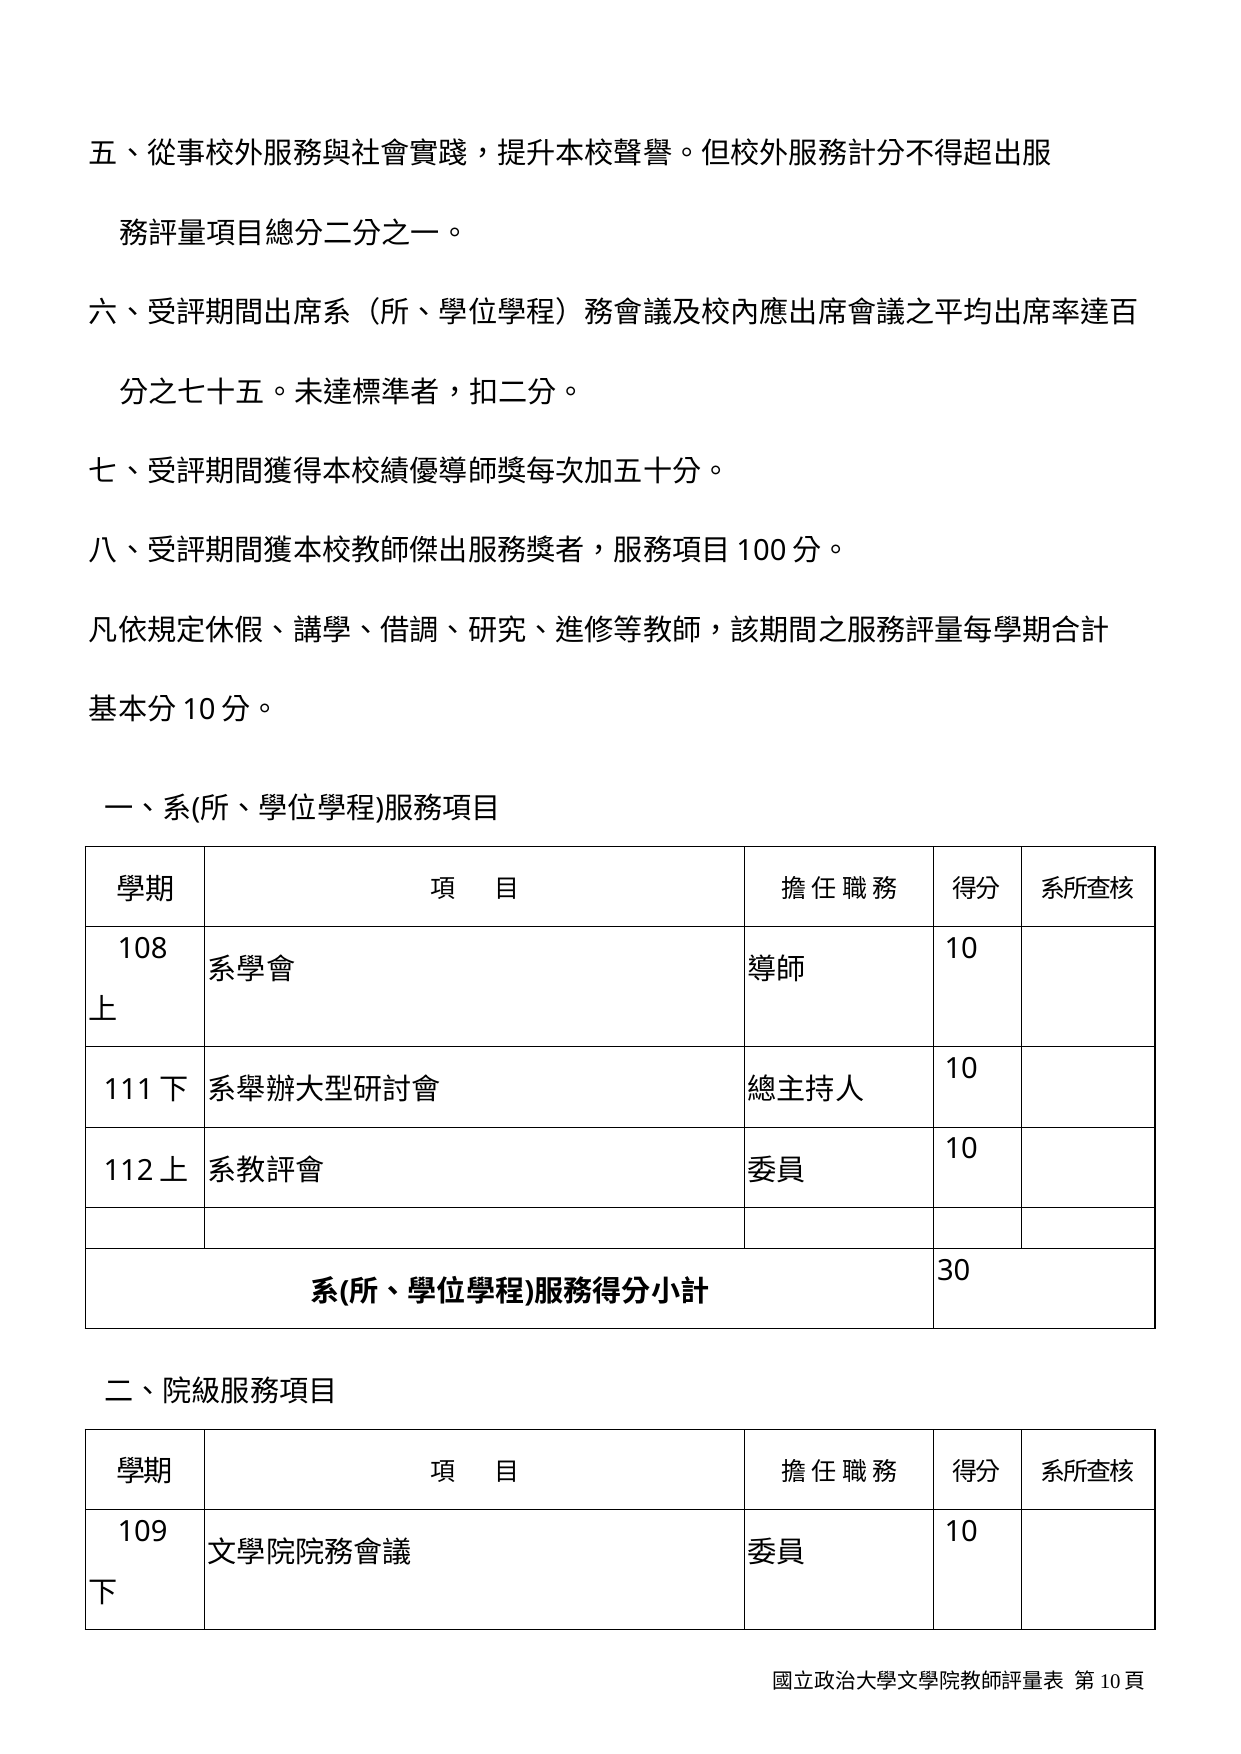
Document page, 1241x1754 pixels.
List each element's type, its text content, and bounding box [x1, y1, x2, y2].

table_cell 10 [934, 1510, 1021, 1629]
table_header 得分 [934, 847, 1021, 926]
table_cell [1022, 1208, 1154, 1248]
text 二、院級服務項目 [89, 1349, 1152, 1428]
table_cell 文學院院務會議 [205, 1510, 744, 1629]
text 五、從事校外服務與社會實踐，提升本校聲譽。但校外服務計分不得超出服 [89, 112, 1152, 191]
table_cell 委員 [745, 1510, 933, 1629]
text 凡依規定休假、講學、借調、研究、進修等教師，該期間之服務評量每學期合計 [89, 588, 1152, 667]
table_cell [205, 1208, 744, 1248]
text 基本分10分。 [89, 667, 1152, 747]
table_cell 總主持人 [745, 1047, 933, 1127]
table_cell [1022, 1510, 1154, 1629]
table_cell [745, 1208, 933, 1248]
table_cell [1022, 927, 1154, 1046]
table_cell [934, 1208, 1021, 1248]
table_cell 10 [934, 1047, 1021, 1127]
table_cell 30 [934, 1249, 1154, 1328]
text 分之七十五。未達標準者，扣二分。 [89, 350, 1152, 429]
table_cell 委員 [745, 1128, 933, 1207]
table_header 系所查核 [1022, 1430, 1154, 1509]
table_header 擔 任 職 務 [745, 847, 933, 926]
table_cell 導師 [745, 927, 933, 1046]
table_header 學期 [86, 847, 204, 926]
table_cell 系舉辦大型研討會 [205, 1047, 744, 1127]
text 六、受評期間出席系（所、學位學程）務會議及校內應出席會議之平均出席率達百 [89, 270, 1152, 350]
table_cell [1022, 1047, 1154, 1127]
table_header 得分 [934, 1430, 1021, 1509]
table_cell 109下 [86, 1510, 204, 1629]
text 七、受評期間獲得本校績優導師獎每次加五十分。 [89, 429, 1152, 508]
table_header 學期 [86, 1430, 204, 1509]
table_cell 112上 [86, 1128, 204, 1207]
table_cell [86, 1208, 204, 1248]
table_header 擔 任 職 務 [745, 1430, 933, 1509]
table_cell 111下 [86, 1047, 204, 1127]
table_header 項 目 [205, 847, 744, 926]
table_header 項 目 [205, 1430, 744, 1509]
table_cell 108上 [86, 927, 204, 1046]
table_cell 10 [934, 927, 1021, 1046]
text 務評量項目總分二分之一。 [89, 191, 1152, 270]
text 一、系(所、學位學程)服務項目 [89, 766, 1152, 846]
table_cell [1022, 1128, 1154, 1207]
table_cell 系學會 [205, 927, 744, 1046]
table_cell 系(所、學位學程)服務得分小計 [86, 1249, 933, 1328]
table_cell 系教評會 [205, 1128, 744, 1207]
text 八、受評期間獲本校教師傑出服務獎者，服務項目100分。 [89, 508, 1152, 588]
table_cell 10 [934, 1128, 1021, 1207]
table_header 系所查核 [1022, 847, 1154, 926]
